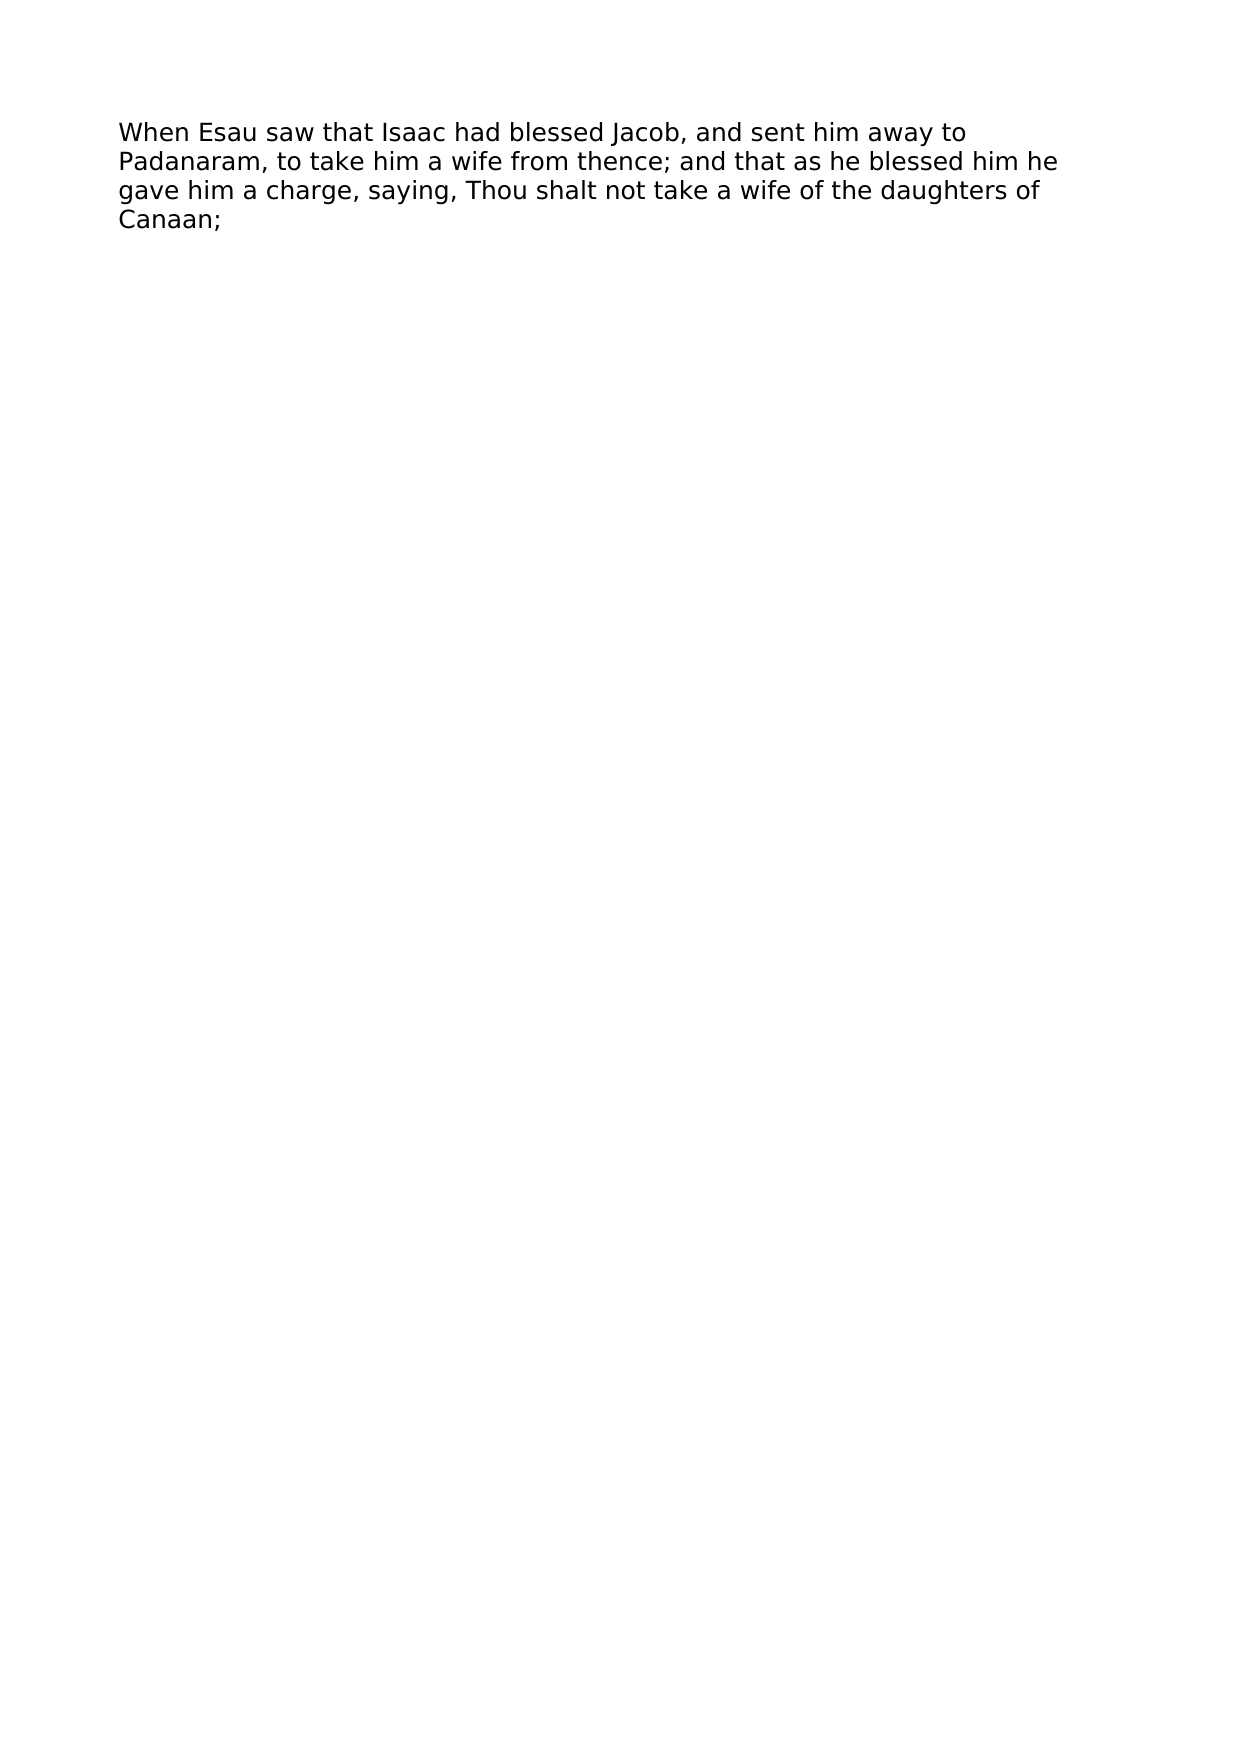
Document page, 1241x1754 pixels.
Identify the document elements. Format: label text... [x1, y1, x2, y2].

text When Esau saw that Isaac had blessed Jacob, and sent him away to Padanaram, to take him a wife from thence; and that as he blessed him he gave him a charge, saying, Thou shalt not take a wife of the daughters of Canaan; [118, 118, 1122, 235]
